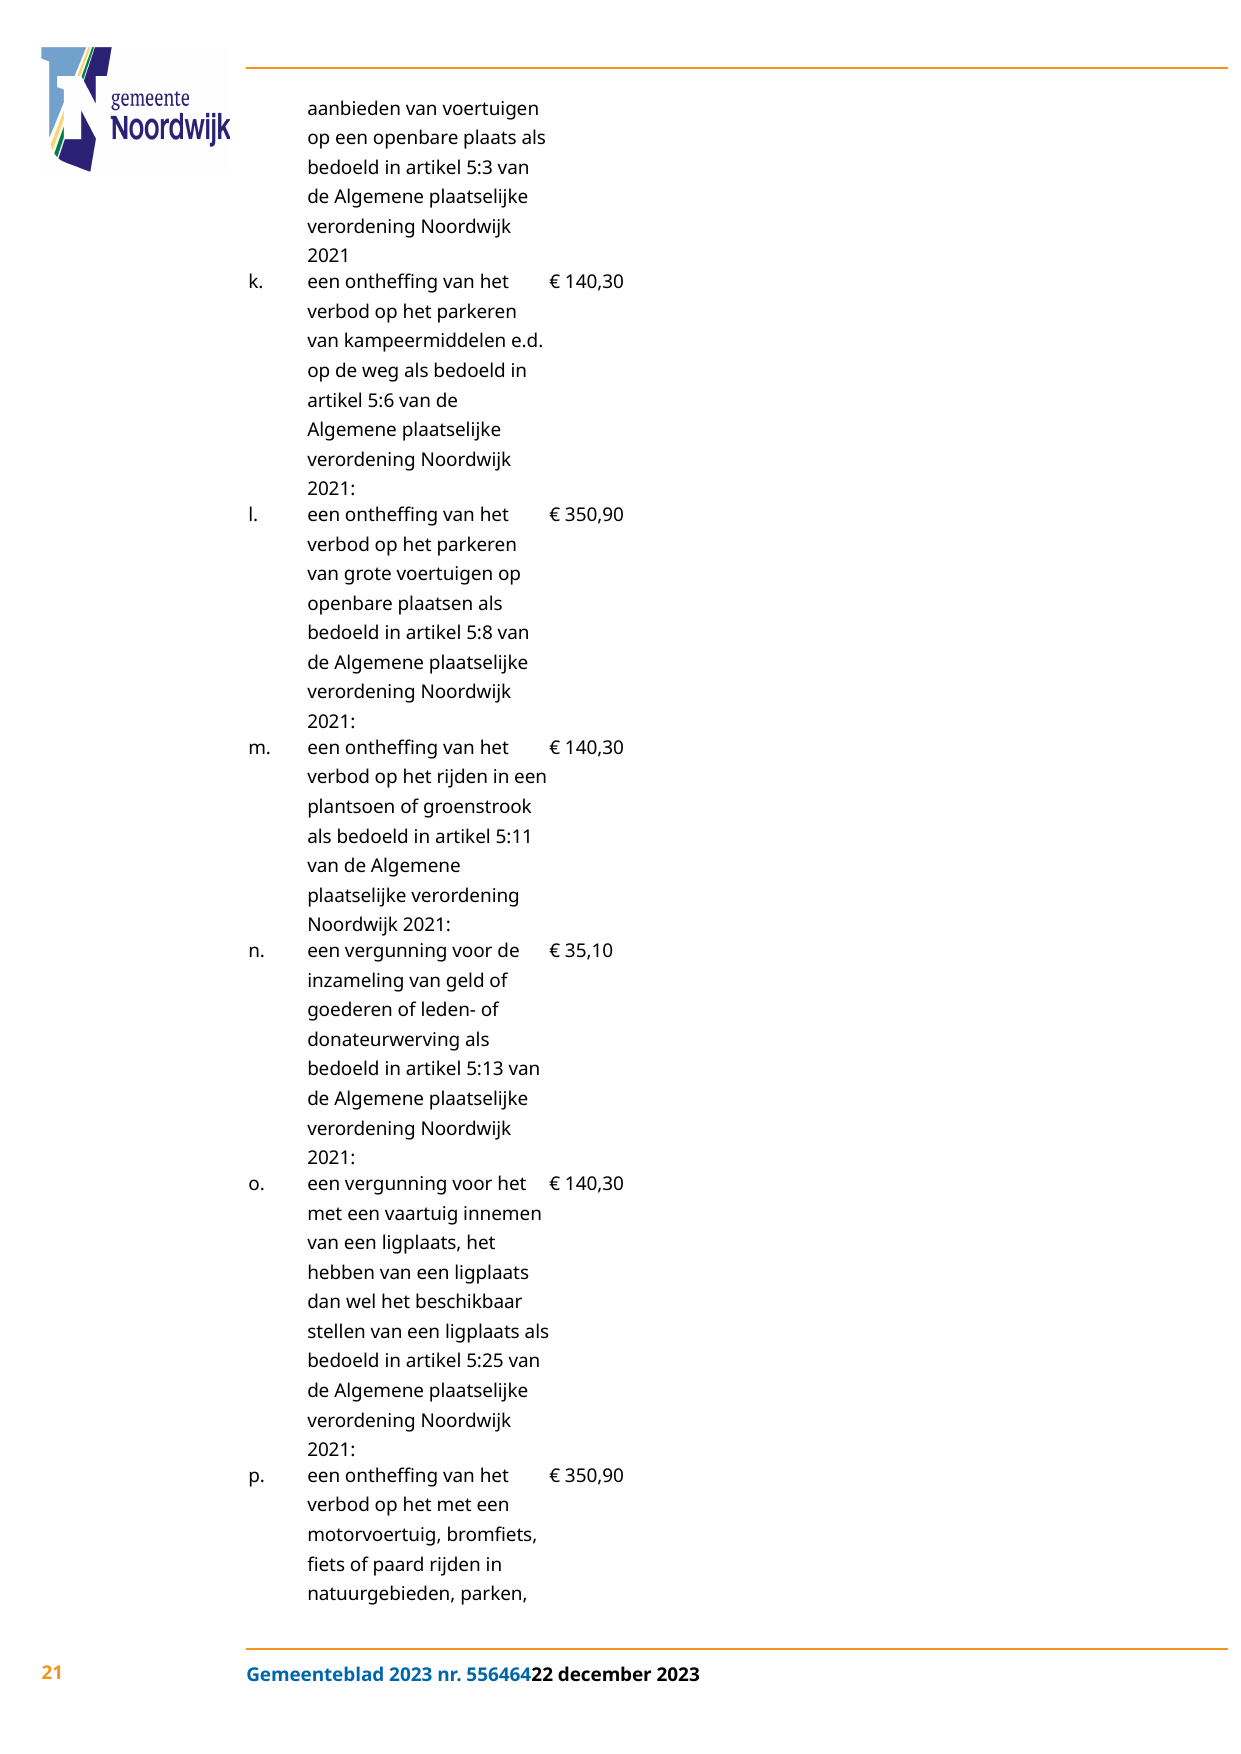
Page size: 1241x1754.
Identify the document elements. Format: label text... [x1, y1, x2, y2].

table_cell € 35,10 [549, 937, 1152, 1170]
table_cell € 350,90 [549, 1462, 1152, 1606]
table_cell € 350,90 [549, 501, 1152, 734]
table_cell een vergunning voor het met een vaartuig innemen van een ligplaats, het hebben van een ligplaats dan wel het beschikbaar stellen van een ligplaats als bedoeld in artikel 5:25 van de Algemene plaatselijke verordening Noordwijk 2021: [248, 1170, 549, 1462]
picture [41, 47, 231, 172]
table_cell aanbieden van voertuigen op een openbare plaats als bedoeld in artikel 5:3 van de Algemene plaatselijke verordening Noordwijk 2021 [248, 95, 549, 268]
table_cell een ontheffing van het verbod op het rijden in een plantsoen of groenstrook als bedoeld in artikel 5:11 van de Algemene plaatselijke verordening Noordwijk 2021: [248, 734, 549, 937]
table_cell € 140,30 [549, 734, 1152, 937]
table_cell een ontheffing van het verbod op het parkeren van kampeermiddelen e.d. op de weg als bedoeld in artikel 5:6 van de Algemene plaatselijke verordening Noordwijk 2021: [248, 269, 549, 501]
table_cell € 140,30 [549, 1170, 1152, 1462]
table_cell een ontheffing van het verbod op het parkeren van grote voertuigen op openbare plaatsen als bedoeld in artikel 5:8 van de Algemene plaatselijke verordening Noordwijk 2021: [248, 501, 549, 734]
table_cell een ontheffing van het verbod op het met een motorvoertuig, bromfiets, fiets of paard rijden in natuurgebieden, parken, [248, 1462, 549, 1606]
table_cell [549, 95, 1152, 268]
table_cell een vergunning voor de inzameling van geld of goederen of leden- of donateurwerving als bedoeld in artikel 5:13 van de Algemene plaatselijke verordening Noordwijk 2021: [248, 937, 549, 1170]
table_cell € 140,30 [549, 269, 1152, 501]
